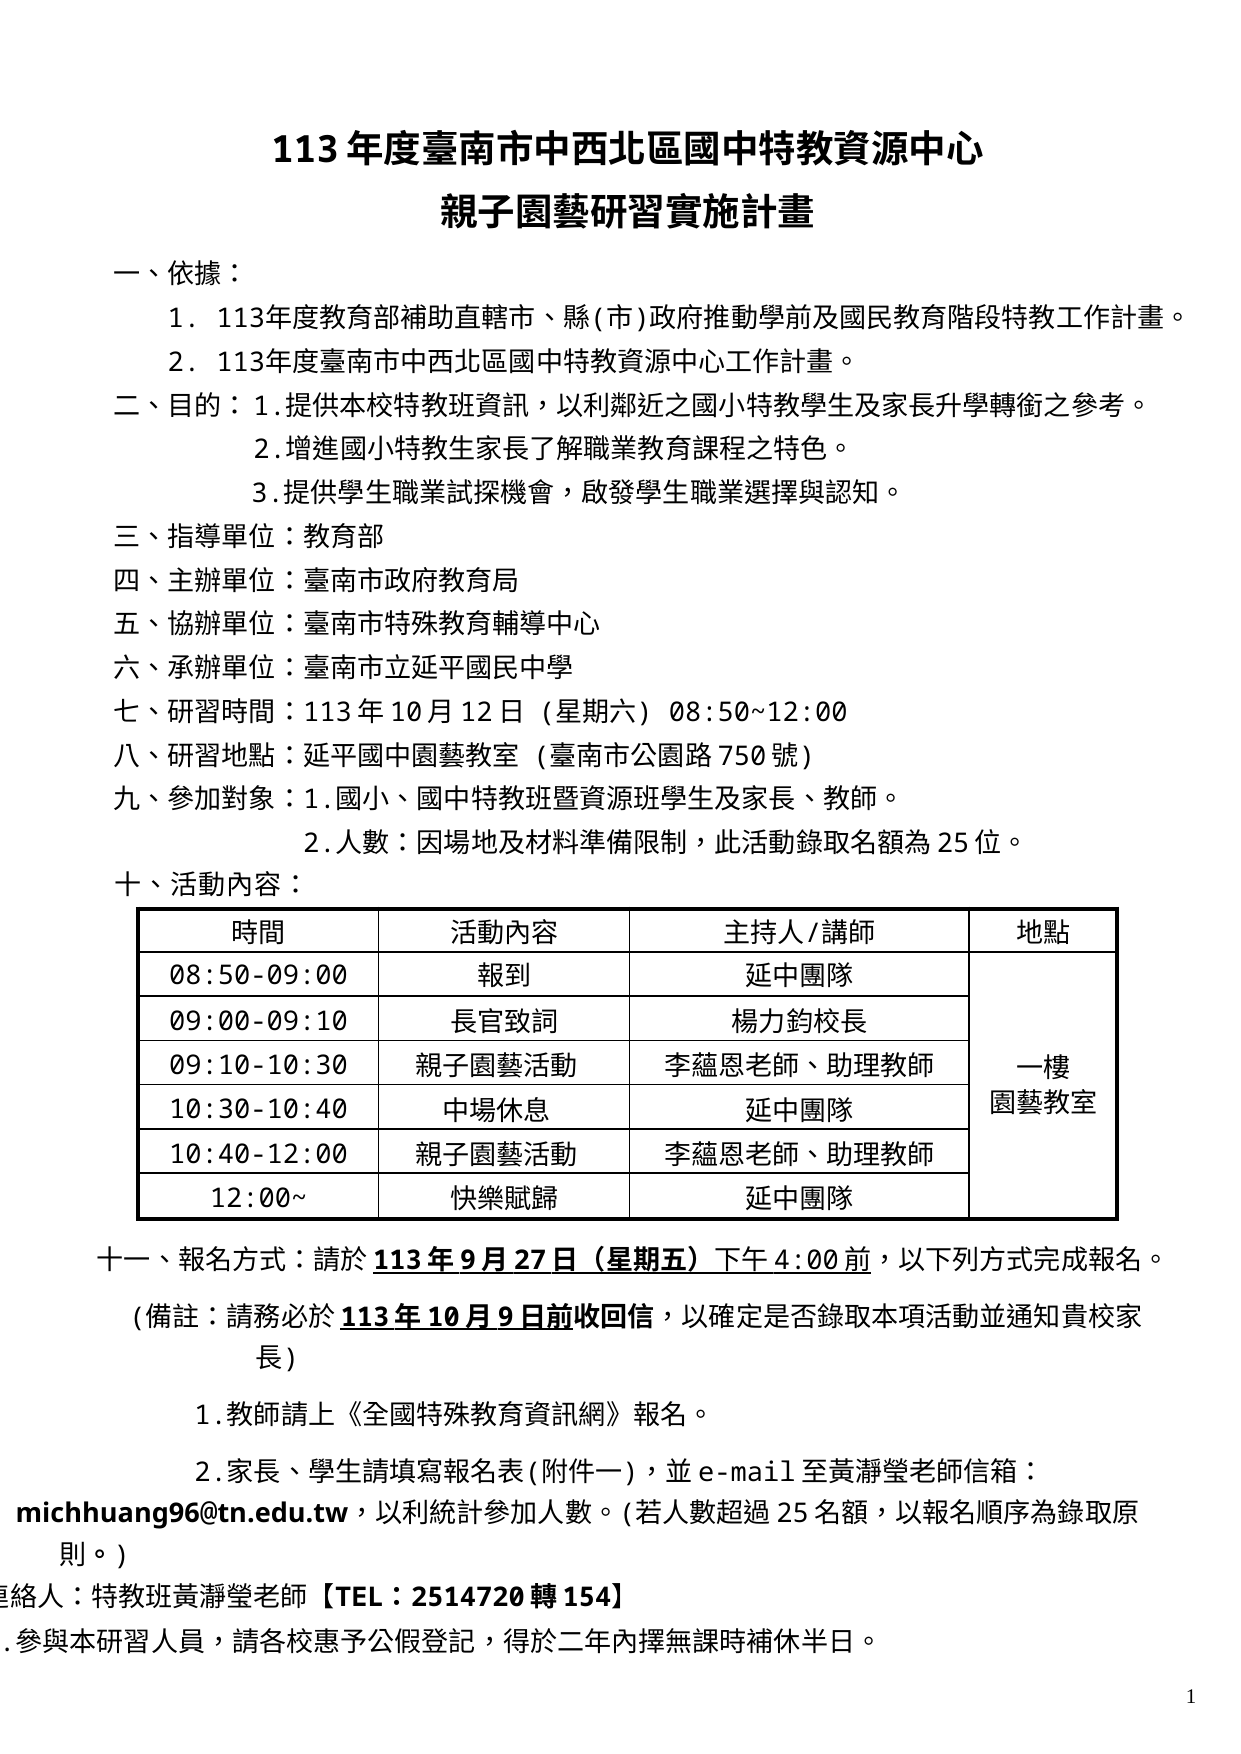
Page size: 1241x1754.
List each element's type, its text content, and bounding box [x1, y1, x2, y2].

text 四、主辦單位：臺南市政府教育局 [59, 555, 1164, 599]
text 二、目的： 1.提供本校特教班資訊，以利鄰近之國小特教學生及家長升學轉銜之參考。 [59, 380, 1196, 424]
text 1.教師請上《全國特殊教育資訊網》報名。 [64, 1391, 1164, 1433]
table_cell 延中團隊 [630, 953, 968, 995]
table_cell 親子園藝活動 [379, 1041, 629, 1084]
text 三、指導單位：教育部 [59, 511, 1164, 555]
table_cell 一樓 園藝教室 [970, 953, 1115, 1217]
table_cell 中場休息 [379, 1085, 629, 1128]
text 十、活動內容： [97, 861, 1164, 903]
table_header 地點 [970, 911, 1115, 951]
text 113年度臺南市中西北區國中特教資源中心 [59, 105, 1196, 167]
table_cell 快樂賦歸 [379, 1174, 629, 1217]
table_cell 李蘊恩老師、助理教師 [630, 1130, 968, 1172]
table_header 時間 [140, 911, 378, 951]
text 1. 113年度教育部補助直轄市、縣(市)政府推動學前及國民教育階段特教工作計畫。 [59, 292, 1196, 336]
text 連絡人：特教班黃瀞瑩老師【TEL：2514720轉154】 [0, 1573, 1164, 1614]
text 九、參加對象：1.國小、國中特教班暨資源班學生及家長、教師。 [59, 774, 1164, 817]
table_cell 09:00-09:10 [140, 997, 378, 1039]
table_header 主持人/講師 [630, 911, 968, 951]
text 2.人數：因場地及材料準備限制，此活動錄取名額為25位。 [59, 817, 1164, 861]
table_cell 報到 [379, 953, 629, 995]
text 親子園藝研習實施計畫 [59, 167, 1196, 230]
table_cell 08:50-09:00 [140, 953, 378, 995]
text 2.增進國小特教生家長了解職業教育課程之特色。 [253, 424, 1196, 467]
text 七、研習時間：113年10月12日 (星期六) 08:50~12:00 [59, 686, 1164, 730]
table_cell 09:10-10:30 [140, 1041, 378, 1084]
text 五、協辦單位：臺南市特殊教育輔導中心 [59, 599, 1164, 642]
text 3.提供學生職業試探機會，啟發學生職業選擇與認知。 [137, 467, 1196, 511]
text 六、承辦單位：臺南市立延平國民中學 [59, 642, 1164, 686]
table_cell 10:40-12:00 [140, 1130, 378, 1172]
table_cell 長官致詞 [379, 997, 629, 1039]
table_cell 10:30-10:40 [140, 1085, 378, 1128]
text 2.家長、學生請填寫報名表(附件一)，並e-mail至黃瀞瑩老師信箱： [64, 1448, 1164, 1489]
table_cell 親子園藝活動 [379, 1130, 629, 1172]
text 3.參與本研習人員，請各校惠予公假登記，得於二年內擇無課時補休半日。 [0, 1614, 1164, 1660]
table_header 活動內容 [379, 911, 629, 951]
text (備註：請務必於113年10月9日前收回信，以確定是否錄取本項活動並通知貴校家長) [64, 1293, 1164, 1376]
table_cell 12:00~ [140, 1174, 378, 1217]
text 2. 113年度臺南市中西北區國中特教資源中心工作計畫。 [59, 336, 1196, 380]
table_cell 延中團隊 [630, 1085, 968, 1128]
table_cell 延中團隊 [630, 1174, 968, 1217]
text 八、研習地點：延平國中園藝教室 (臺南市公園路750號) [59, 730, 1164, 774]
text michhuang96@tn.edu.tw，以利統計參加人數。(若人數超過25名額，以報名順序為錄取原則。) [0, 1489, 1164, 1573]
text 一、依據： [59, 249, 1196, 292]
table_cell 楊力鈞校長 [630, 997, 968, 1039]
table_cell 李蘊恩老師、助理教師 [630, 1041, 968, 1084]
text 十一、報名方式：請於113年9月27日（星期五）下午4:00前，以下列方式完成報名。 [64, 1236, 1164, 1278]
